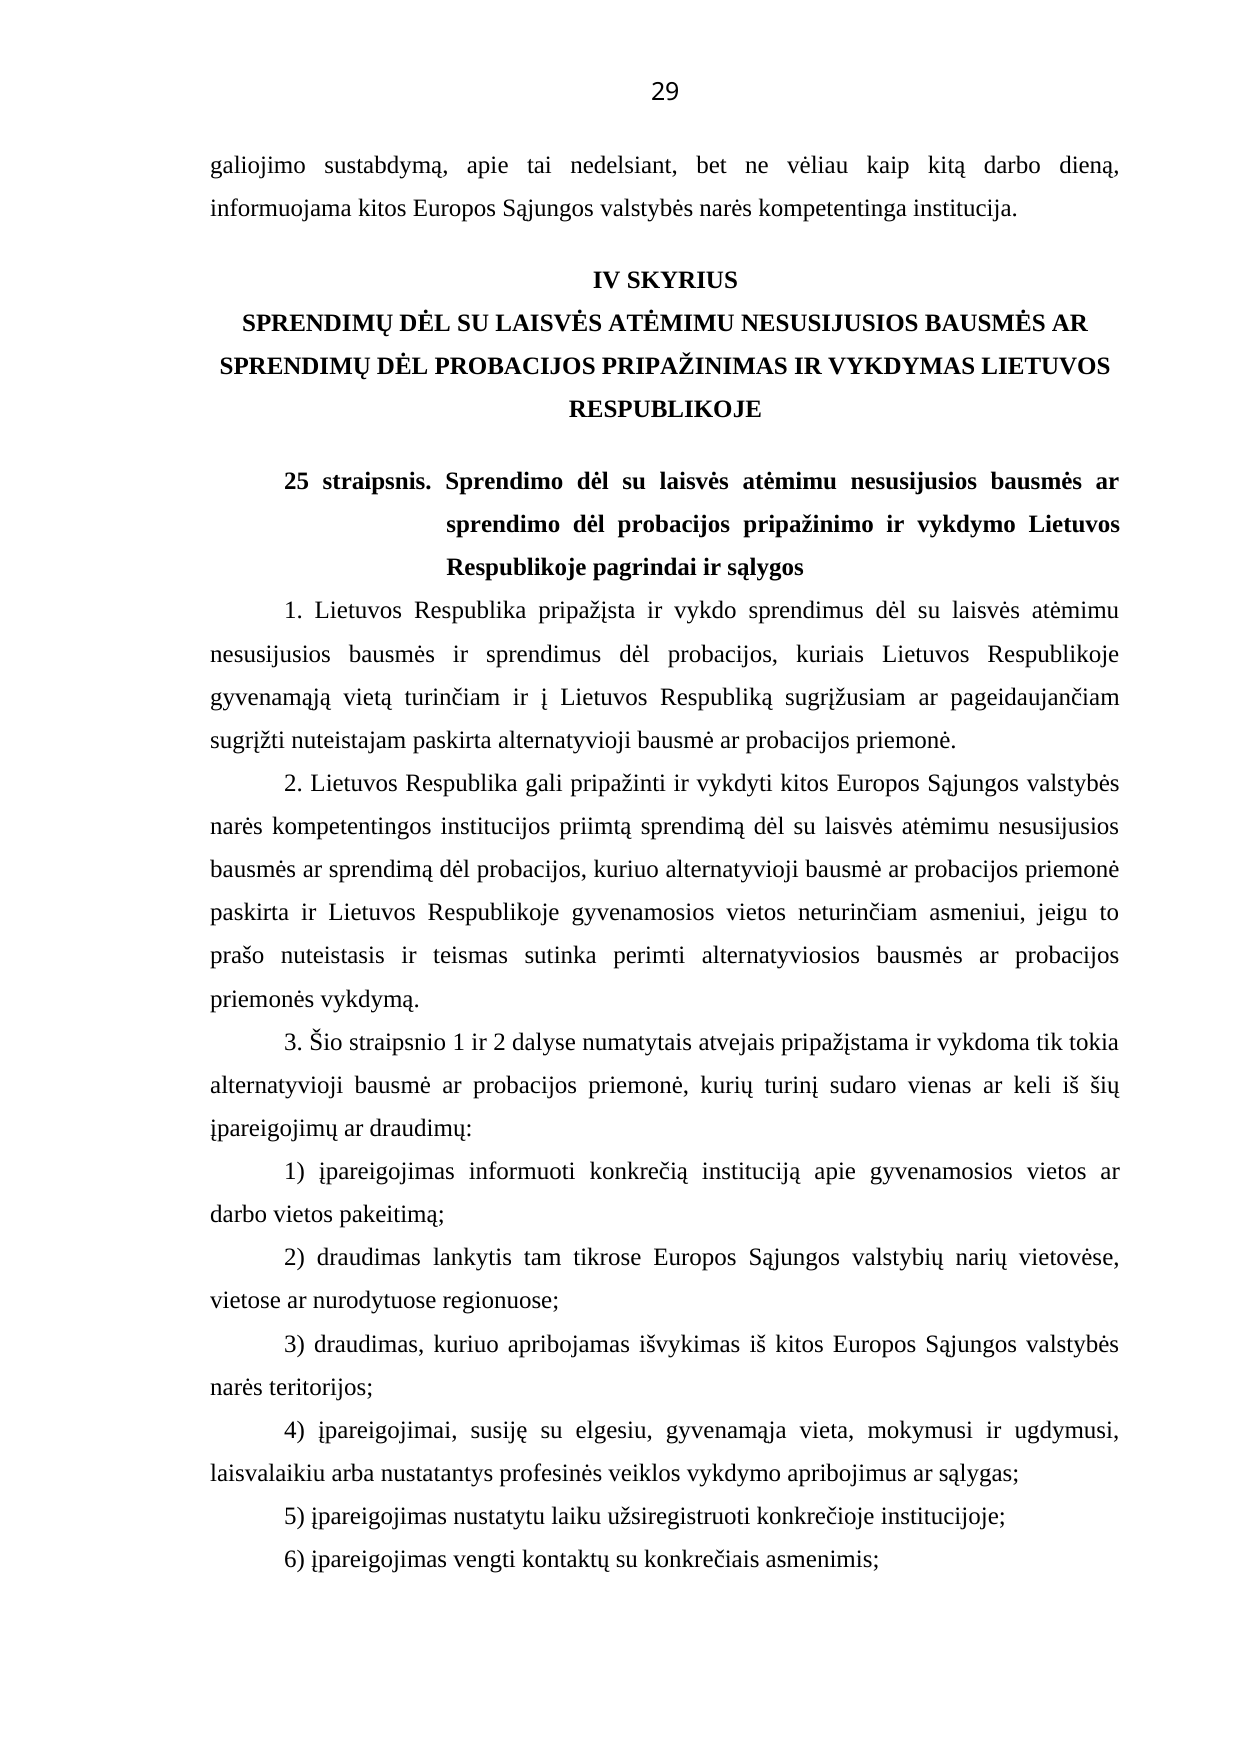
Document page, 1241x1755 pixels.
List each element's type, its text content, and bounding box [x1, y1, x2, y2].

text 1) įpareigojimas informuoti konkrečią instituciją apie gyvenamosios vietos ar darbo vietos pakeitimą; [210, 1156, 1120, 1228]
text SPRENDIMŲ DĖL SU LAISVĖS ATĖMIMU NESUSIJUSIOS BAUSMĖS AR SPRENDIMŲ DĖL PROBACIJOS PRIPAŽINIMAS IR VYKDYMAS LIETUVOS RESPUBLIKOJE [210, 308, 1120, 423]
text 3) draudimas, kuriuo apribojamas išvykimas iš kitos Europos Sąjungos valstybės narės teritorijos; [210, 1329, 1120, 1401]
text IV SKYRIUS [210, 265, 1120, 294]
text 25 straipsnis. Sprendimo dėl su laisvės atėmimu nesusijusios bausmės ar sprendimo dėl probacijos pripažinimo ir vykdymo Lietuvos Respublikoje pagrindai ir sąlygos [284, 466, 1120, 581]
text 4) įpareigojimai, susiję su elgesiu, gyvenamąja vieta, mokymusi ir ugdymusi, laisvalaikiu arba nustatantys profesinės veiklos vykdymo apribojimus ar sąlygas; [210, 1415, 1120, 1487]
text 2) draudimas lankytis tam tikrose Europos Sąjungos valstybių narių vietovėse, vietose ar nurodytuose regionuose; [210, 1242, 1120, 1314]
text 2. Lietuvos Respublika gali pripažinti ir vykdyti kitos Europos Sąjungos valstybės narės kompetentingos institucijos priimtą sprendimą dėl su laisvės atėmimu nesusijusios bausmės ar sprendimą dėl probacijos, kuriuo alternatyvioji bausmė ar probacijos priemonė paskirta ir Lietuvos Respublikoje gyvenamosios vietos neturinčiam asmeniui, jeigu to prašo nuteistasis ir teismas sutinka perimti alternatyviosios bausmės ar probacijos priemonės vykdymą. [210, 768, 1120, 1012]
text 5) įpareigojimas nustatytu laiku užsiregistruoti konkrečioje institucijoje; [210, 1501, 1120, 1530]
text 3. Šio straipsnio 1 ir 2 dalyse numatytais atvejais pripažįstama ir vykdoma tik tokia alternatyvioji bausmė ar probacijos priemonė, kurių turinį sudaro vienas ar keli iš šių įpareigojimų ar draudimų: [210, 1027, 1120, 1142]
text 6) įpareigojimas vengti kontaktų su konkrečiais asmenimis; [210, 1544, 1120, 1573]
text 1. Lietuvos Respublika pripažįsta ir vykdo sprendimus dėl su laisvės atėmimu nesusijusios bausmės ir sprendimus dėl probacijos, kuriais Lietuvos Respublikoje gyvenamąją vietą turinčiam ir į Lietuvos Respubliką sugrįžusiam ar pageidaujančiam sugrįžti nuteistajam paskirta alternatyvioji bausmė ar probacijos priemonė. [210, 596, 1120, 754]
text galiojimo sustabdymą, apie tai nedelsiant, bet ne vėliau kaip kitą darbo dieną, informuojama kitos Europos Sąjungos valstybės narės kompetentinga institucija. [210, 150, 1120, 222]
